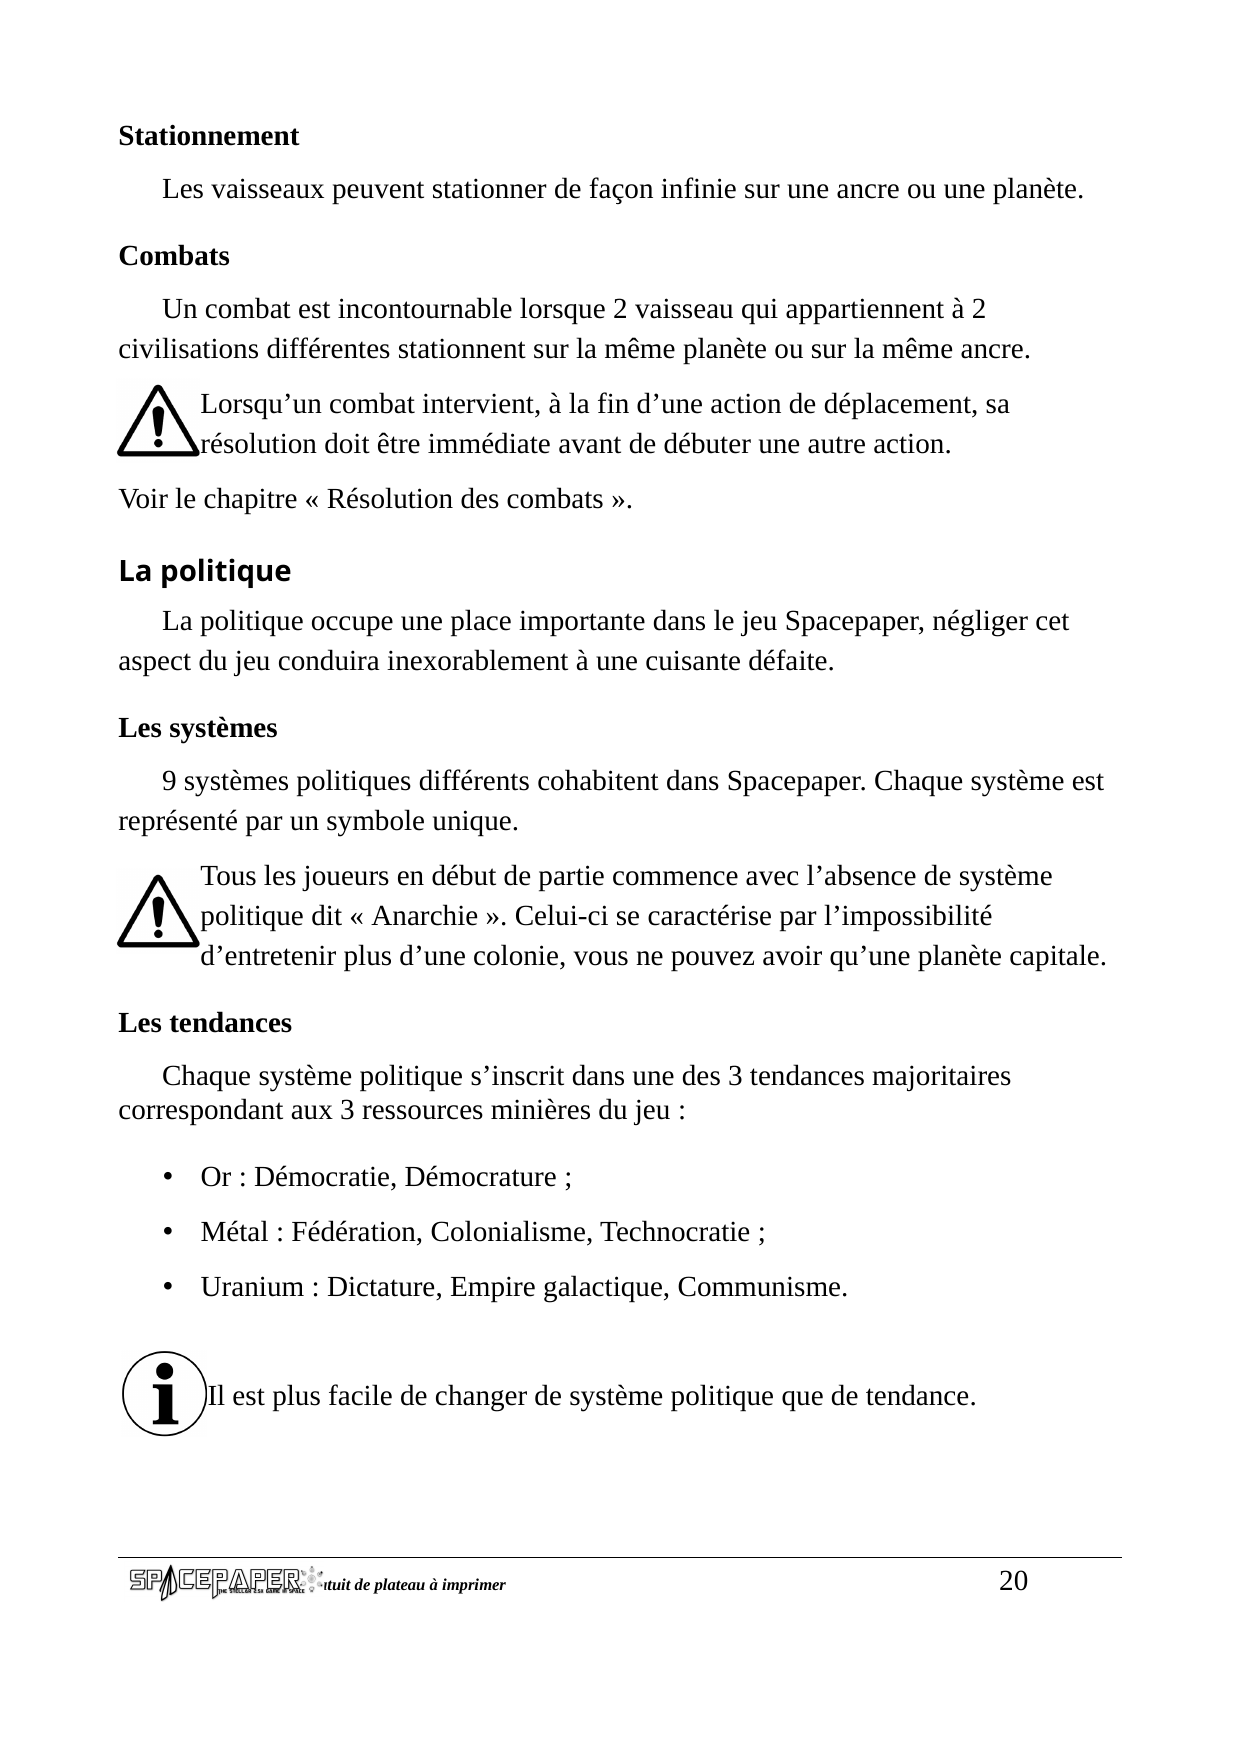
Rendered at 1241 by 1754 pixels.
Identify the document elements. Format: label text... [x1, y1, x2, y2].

text La politique occupe une place importante dans le jeu Spacepaper, négliger cet aspect du jeu conduira inexorablement à une cuisante défaite. [118, 603, 1122, 676]
list Or : Démocratie, Démocrature ; [163, 1159, 1122, 1193]
subtitle Combats [118, 238, 1122, 272]
subtitle Les tendances [118, 1006, 1122, 1039]
picture [124, 1561, 325, 1602]
text Il est plus facile de changer de système politique que de tendance. [208, 1378, 1122, 1412]
text Un combat est incontournable lorsque 2 vaisseau qui appartiennent à 2 civilisations différentes stationnent sur la même planète ou sur la même ancre. [118, 291, 1122, 364]
text Voir le chapitre « Résolution des combats ». [118, 481, 1122, 514]
list Métal : Fédération, Colonialisme, Technocratie ; [163, 1214, 1122, 1247]
text Tous les joueurs en début de partie commence avec l’absence de système politique dit « Anarchie ». Celui-ci se caractérise par l’impossibilité d’entretenir plus d’une colonie, vous ne pouvez avoir qu’une planète capitale. [118, 858, 1122, 972]
text Lorsqu’un combat intervient, à la fin d’une action de déplacement, sa résolution doit être immédiate avant de débuter une autre action. [201, 386, 1122, 459]
picture [121, 1350, 208, 1437]
picture [115, 868, 201, 954]
subtitle La politique [118, 550, 1122, 590]
subtitle Les systèmes [118, 710, 1122, 744]
list Uranium : Dictature, Empire galactique, Communisme. [163, 1269, 1122, 1302]
text Les vaisseaux peuvent stationner de façon infinie sur une ancre ou une planète. [118, 171, 1122, 204]
subtitle Stationnement [118, 118, 1122, 152]
picture [115, 378, 201, 463]
text Chaque système politique s’inscrit dans une des 3 tendances majoritaires correspondant aux 3 ressources minières du jeu : [118, 1058, 1122, 1125]
text 9 systèmes politiques différents cohabitent dans Spacepaper. Chaque système est représenté par un symbole unique. [118, 763, 1122, 837]
